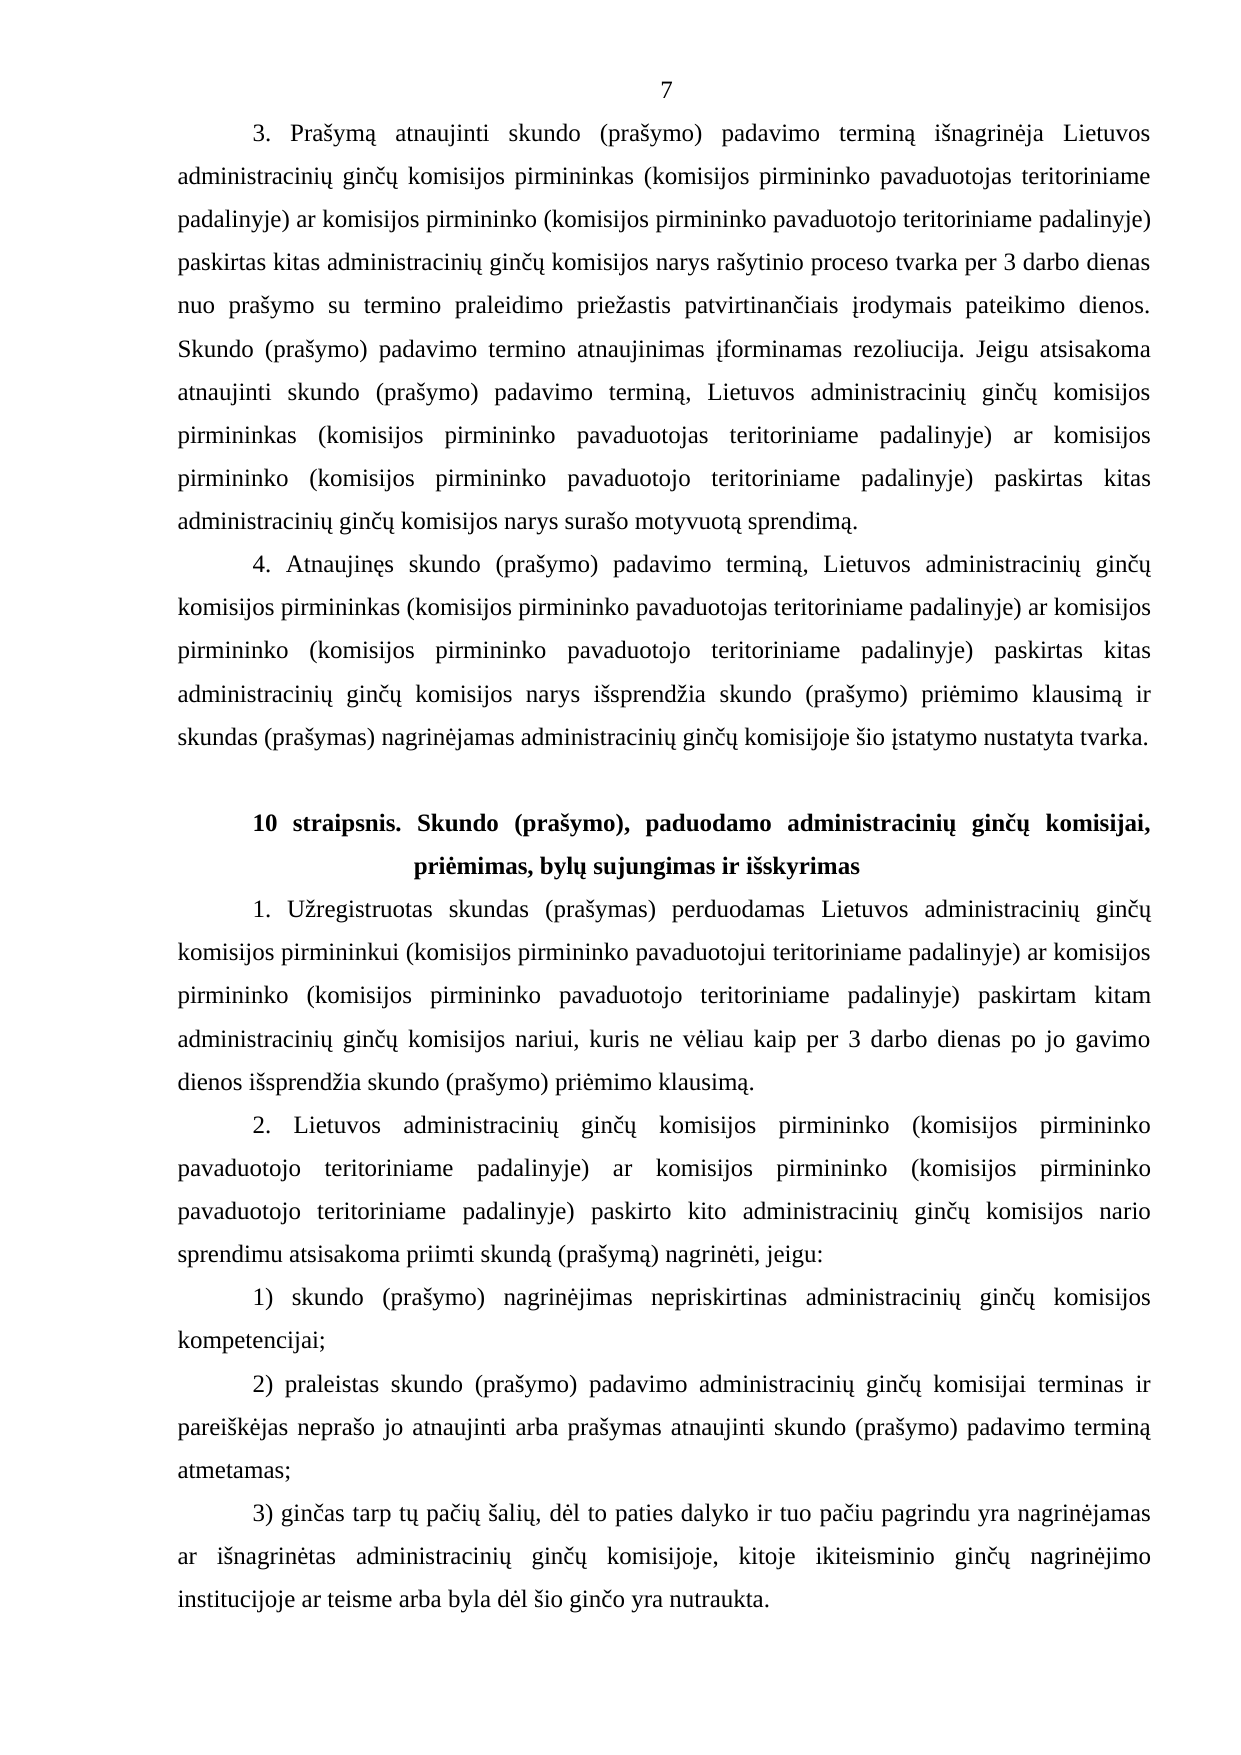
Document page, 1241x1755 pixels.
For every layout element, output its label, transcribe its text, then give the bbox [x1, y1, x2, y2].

text 3. Prašymą atnaujinti skundo (prašymo) padavimo terminą išnagrinėja Lietuvos administracinių ginčų komisijos pirmininkas (komisijos pirmininko pavaduotojas teritoriniame padalinyje) ar komisijos pirmininko (komisijos pirmininko pavaduotojo teritoriniame padalinyje) paskirtas kitas administracinių ginčų komisijos narys rašytinio proceso tvarka per 3 darbo dienas nuo prašymo su termino praleidimo priežastis patvirtinančiais įrodymais pateikimo dienos. Skundo (prašymo) padavimo termino atnaujinimas įforminamas rezoliucija. Jeigu atsisakoma atnaujinti skundo (prašymo) padavimo terminą, Lietuvos administracinių ginčų komisijos pirmininkas (komisijos pirmininko pavaduotojas teritoriniame padalinyje) ar komisijos pirmininko (komisijos pirmininko pavaduotojo teritoriniame padalinyje) paskirtas kitas administracinių ginčų komisijos narys surašo motyvuotą sprendimą. [177, 118, 1152, 535]
text 4. Atnaujinęs skundo (prašymo) padavimo terminą, Lietuvos administracinių ginčų komisijos pirmininkas (komisijos pirmininko pavaduotojas teritoriniame padalinyje) ar komisijos pirmininko (komisijos pirmininko pavaduotojo teritoriniame padalinyje) paskirtas kitas administracinių ginčų komisijos narys išsprendžia skundo (prašymo) priėmimo klausimą ir skundas (prašymas) nagrinėjamas administracinių ginčų komisijoje šio įstatymo nustatyta tvarka. [177, 549, 1152, 751]
text 2. Lietuvos administracinių ginčų komisijos pirmininko (komisijos pirmininko pavaduotojo teritoriniame padalinyje) ar komisijos pirmininko (komisijos pirmininko pavaduotojo teritoriniame padalinyje) paskirto kito administracinių ginčų komisijos nario sprendimu atsisakoma priimti skundą (prašymą) nagrinėti, jeigu: [177, 1110, 1152, 1268]
text 2) praleistas skundo (prašymo) padavimo administracinių ginčų komisijai terminas ir pareiškėjas neprašo jo atnaujinti arba prašymas atnaujinti skundo (prašymo) padavimo terminą atmetamas; [177, 1369, 1152, 1484]
text 3) ginčas tarp tų pačių šalių, dėl to paties dalyko ir tuo pačiu pagrindu yra nagrinėjamas ar išnagrinėtas administracinių ginčų komisijoje, kitoje ikiteisminio ginčų nagrinėjimo institucijoje ar teisme arba byla dėl šio ginčo yra nutraukta. [177, 1498, 1152, 1613]
text 1) skundo (prašymo) nagrinėjimas nepriskirtinas administracinių ginčų komisijos kompetencijai; [177, 1282, 1152, 1354]
text 10 straipsnis. Skundo (prašymo), paduodamo administracinių ginčų komisijai, priėmimas, bylų sujungimas ir išskyrimas [252, 808, 1152, 880]
text 1. Užregistruotas skundas (prašymas) perduodamas Lietuvos administracinių ginčų komisijos pirmininkui (komisijos pirmininko pavaduotojui teritoriniame padalinyje) ar komisijos pirmininko (komisijos pirmininko pavaduotojo teritoriniame padalinyje) paskirtam kitam administracinių ginčų komisijos nariui, kuris ne vėliau kaip per 3 darbo dienas po jo gavimo dienos išsprendžia skundo (prašymo) priėmimo klausimą. [177, 894, 1152, 1096]
